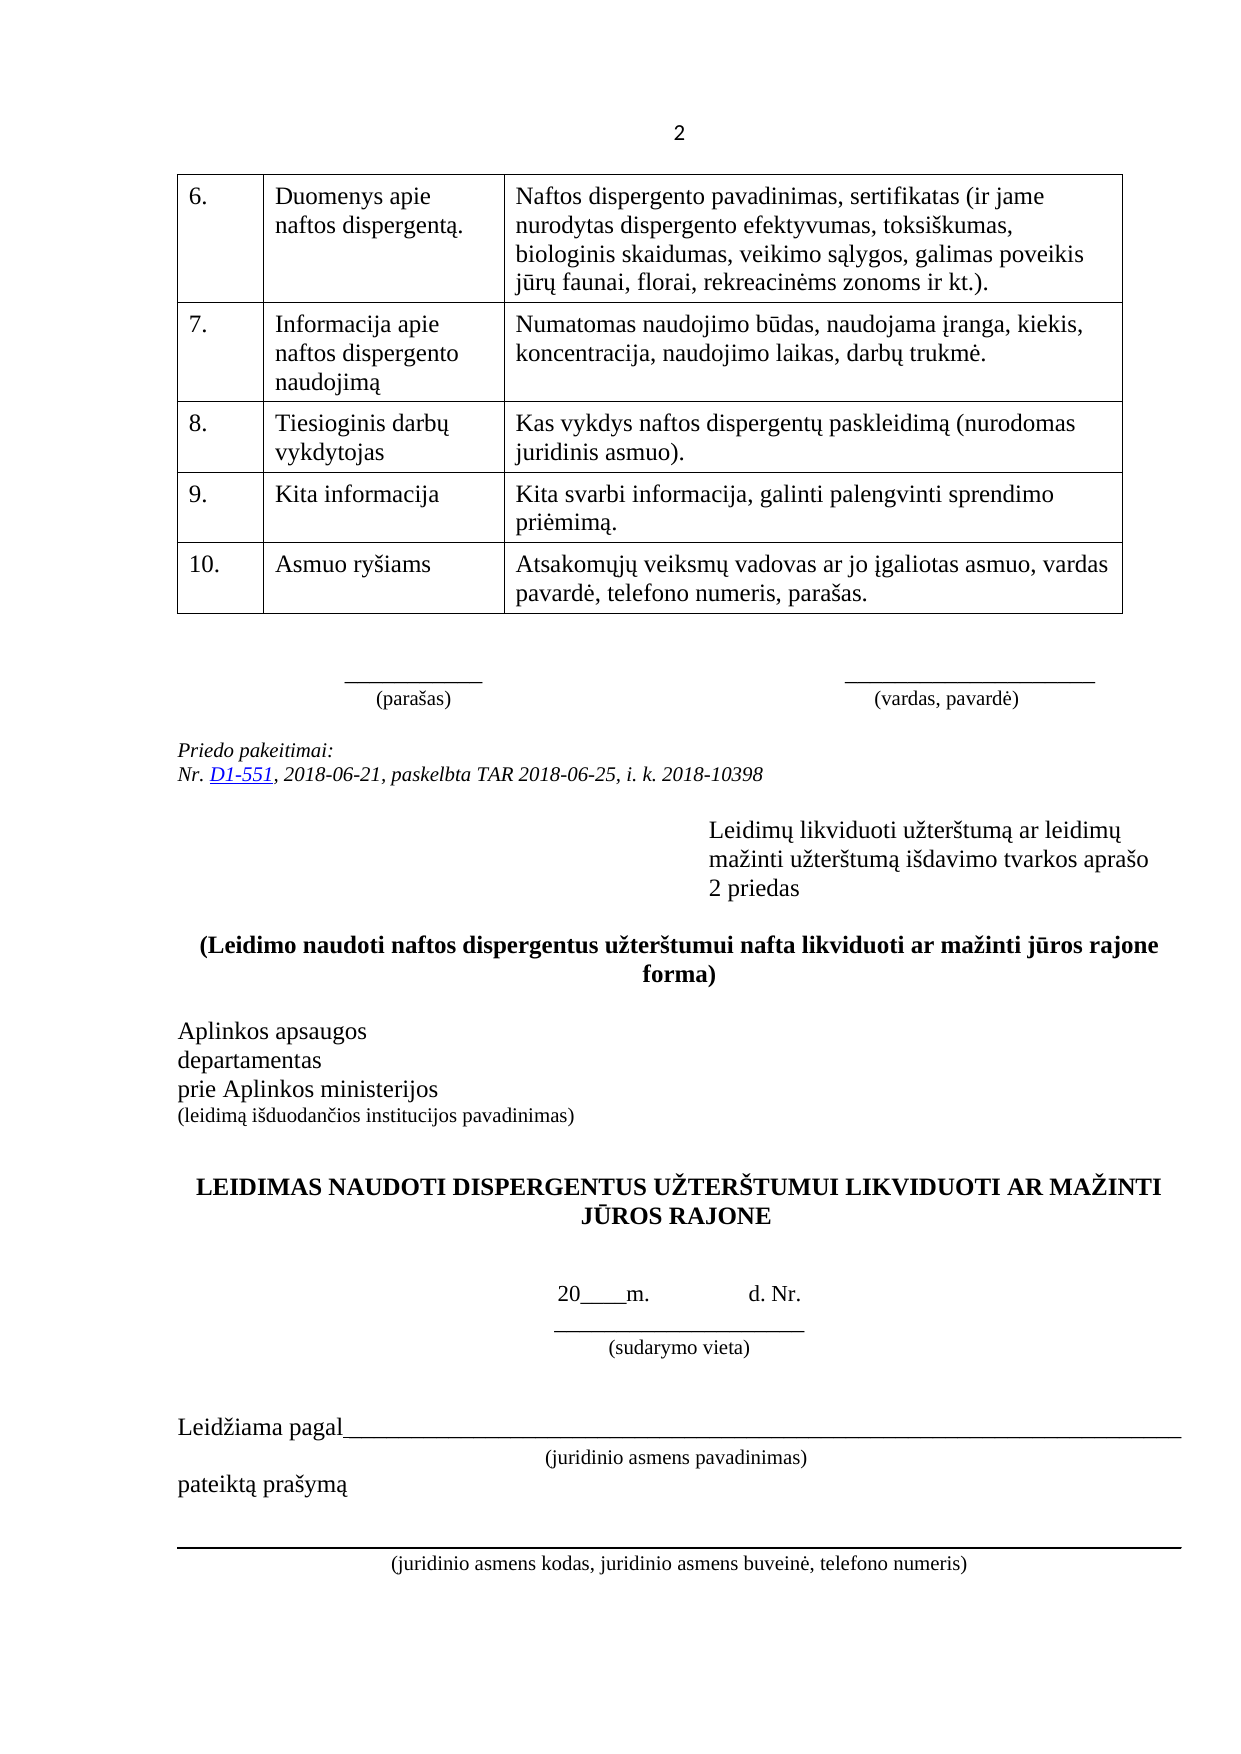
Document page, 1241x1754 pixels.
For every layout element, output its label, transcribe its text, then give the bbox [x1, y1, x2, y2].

text (juridinio asmens kodas, juridinio asmens buveinė, telefono numeris) [177, 1551, 1181, 1575]
table_cell Kas vykdys naftos dispergentų paskleidimą (nurodomas juridinis asmuo). [505, 402, 1122, 472]
table_cell Tiesioginis darbų vykdytojas [264, 402, 504, 472]
table_cell Asmuo ryšiams [264, 543, 504, 612]
table_cell Atsakomųjų veiksmų vadovas ar jo įgaliotas asmuo, vardas pavardė, telefono numeris, parašas. [505, 543, 1122, 612]
table_header ___________ (parašas) [177, 657, 649, 709]
table_cell 9. [178, 473, 263, 542]
text Leidžiama pagal [177, 1412, 1181, 1441]
text Priedo pakeitimai: [177, 738, 1181, 762]
table_cell Naftos dispergento pavadinimas, sertifikatas (ir jame nurodytas dispergento efektyvumas, toksiškumas, biologinis skaidumas, veikimo sąlygos, galimas poveikis jūrų faunai, florai, rekreacinėms zonoms ir kt.). [505, 175, 1122, 302]
text ____________________ [177, 1306, 1181, 1335]
table_cell 8. [178, 402, 263, 472]
table_cell Kita informacija [264, 473, 504, 542]
text 20____m. d. Nr. [177, 1280, 1181, 1306]
table_cell 6. [178, 175, 263, 302]
table_cell Informacija apie naftos dispergento naudojimą [264, 303, 504, 401]
text Leidimų likviduoti užterštumą ar leidimų [177, 815, 1181, 844]
text mažinti užterštumą išdavimo tvarkos aprašo [177, 844, 1181, 873]
text Aplinkos apsaugos departamentas [177, 1016, 472, 1074]
text (leidimą išduodančios institucijos pavadinimas) [177, 1103, 1181, 1127]
text pateiktą prašymą [177, 1469, 1181, 1498]
table_cell Duomenys apie naftos dispergentą. [264, 175, 504, 302]
text LEIDIMAS NAUDOTI DISPERGENTUS UŽTERŠTUMUI LIKVIDUOTI AR MAŽINTI jūros rajone [177, 1172, 1181, 1230]
text (Leidimo naudoti naftos dispergentus užterštumui nafta likviduoti ar mažinti jūros rajone forma) [177, 930, 1181, 988]
text Nr. D1-551, 2018-06-21, paskelbta TAR 2018-06-25, i. k. 2018-10398 [177, 762, 1181, 786]
table_header ____________________ (vardas, pavardė) [649, 657, 1122, 709]
text 2 priedas [177, 873, 1181, 901]
text prie Aplinkos ministerijos [177, 1074, 472, 1103]
table_cell Numatomas naudojimo būdas, naudojama įranga, kiekis, koncentracija, naudojimo laikas, darbų trukmė. [505, 303, 1122, 401]
table_cell 7. [178, 303, 263, 401]
text (juridinio asmens pavadinimas) [177, 1441, 1181, 1469]
table_cell Kita svarbi informacija, galinti palengvinti sprendimo priėmimą. [505, 473, 1122, 542]
table_cell 10. [178, 543, 263, 612]
text (sudarymo vieta) [177, 1335, 1181, 1359]
